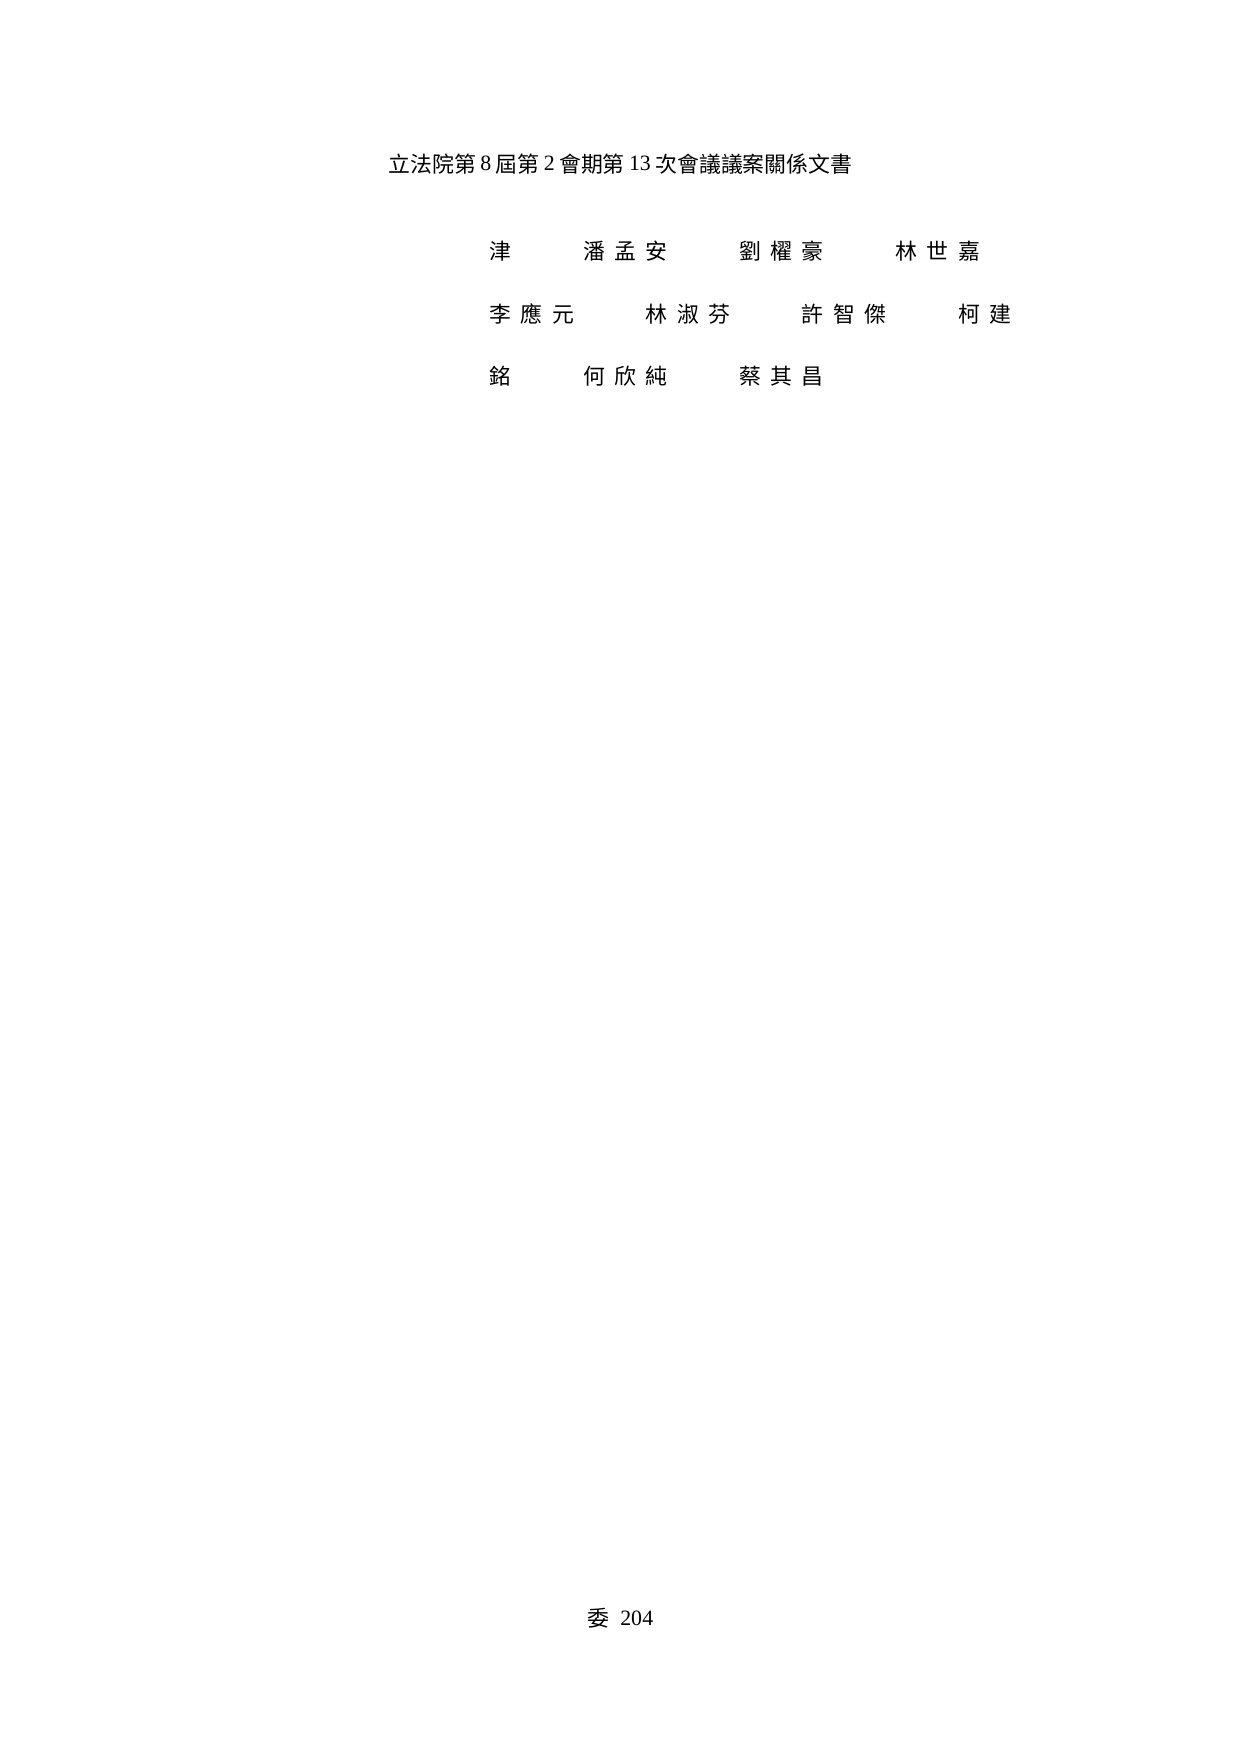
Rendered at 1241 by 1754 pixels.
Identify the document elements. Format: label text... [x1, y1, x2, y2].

text 津 潘孟安 劉櫂豪 林世嘉 李應元 林淑芬 許智傑 柯建銘 何欣純 蔡其昌 [393, 219, 1023, 406]
